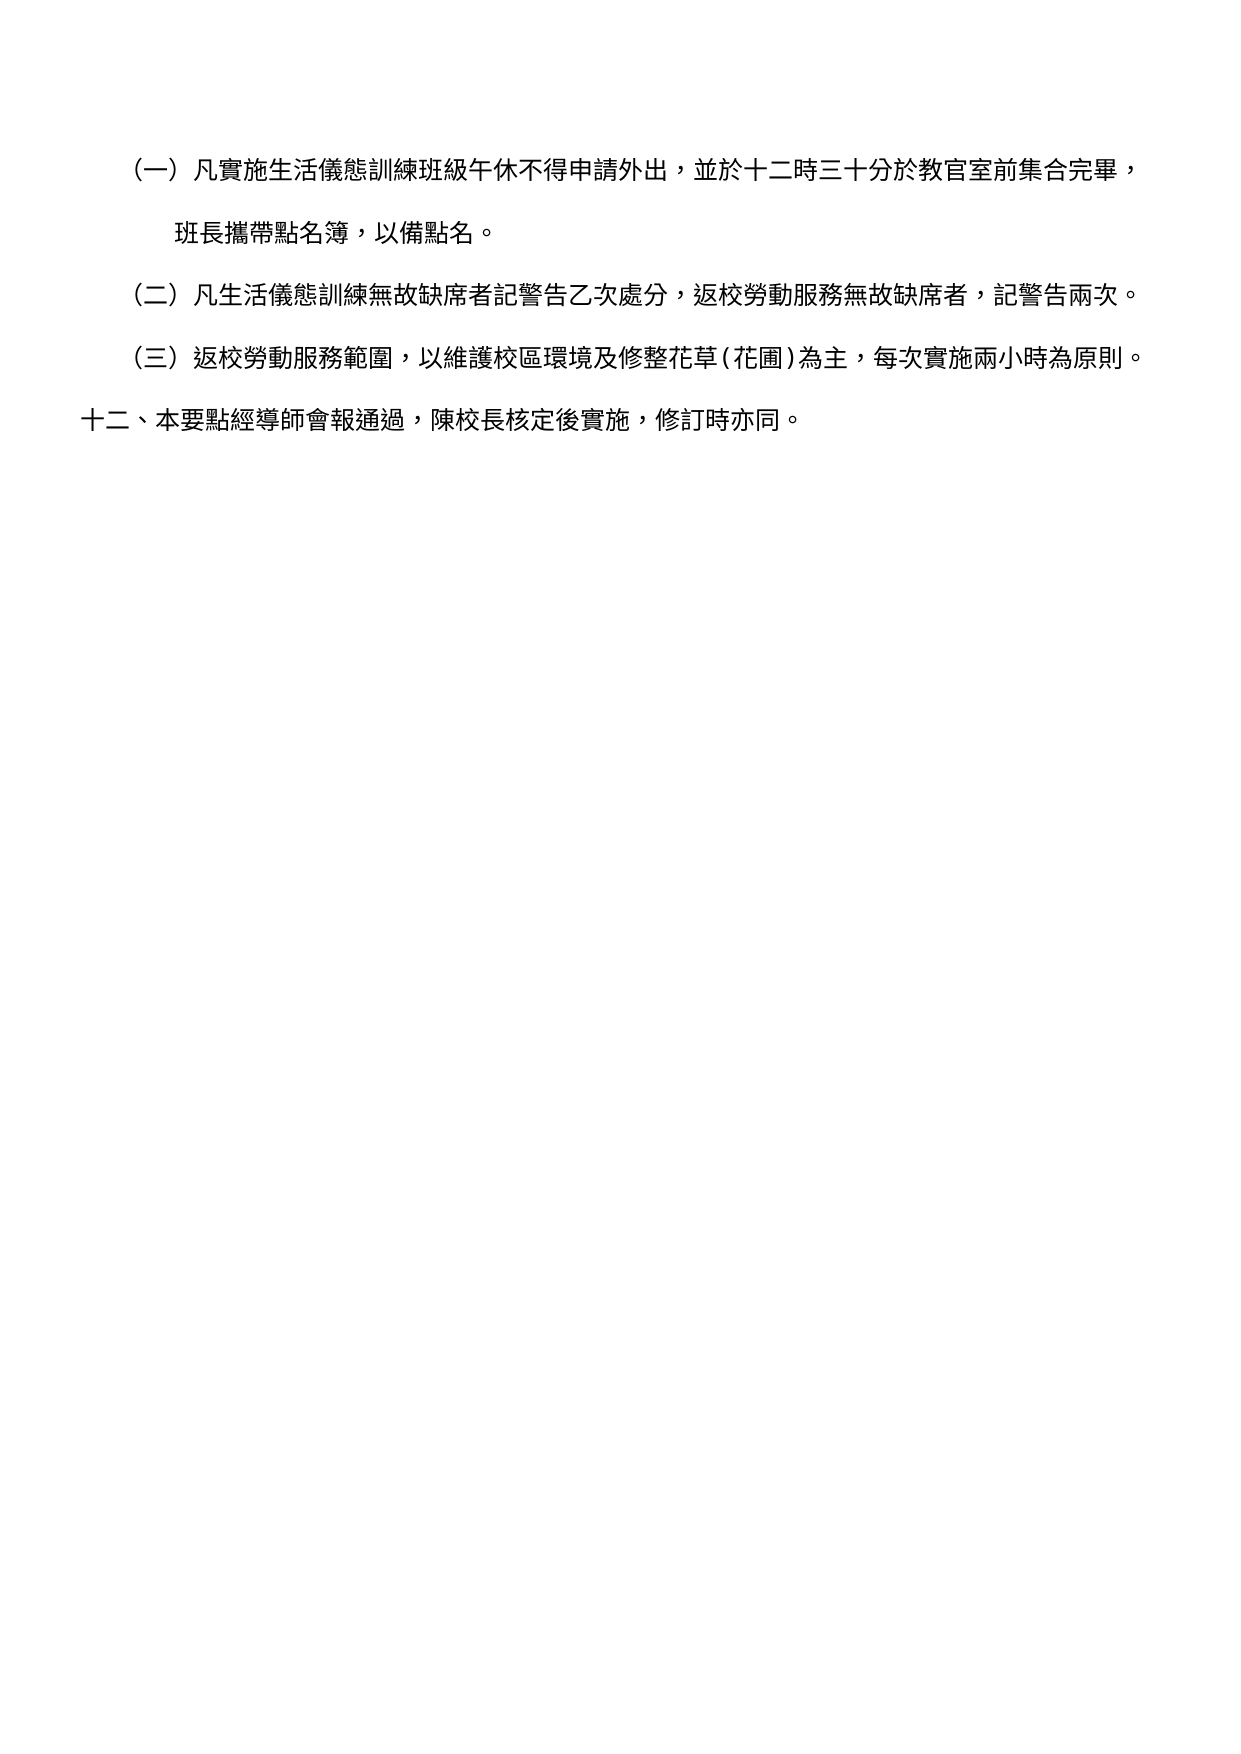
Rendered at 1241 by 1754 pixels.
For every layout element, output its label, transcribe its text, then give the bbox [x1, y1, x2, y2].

text （三）返校勞動服務範圍，以維護校區環境及修整花草(花圃)為主，每次實施兩小時為原則。 [118, 314, 1157, 377]
text 十二、本要點經導師會報通過，陳校長核定後實施，修訂時亦同。 [81, 377, 1157, 439]
text （一）凡實施生活儀態訓練班級午休不得申請外出，並於十二時三十分於教官室前集合完畢，班長攜帶點名簿，以備點名。 [118, 127, 1157, 252]
text （二）凡生活儀態訓練無故缺席者記警告乙次處分，返校勞動服務無故缺席者，記警告兩次。 [118, 252, 1157, 314]
